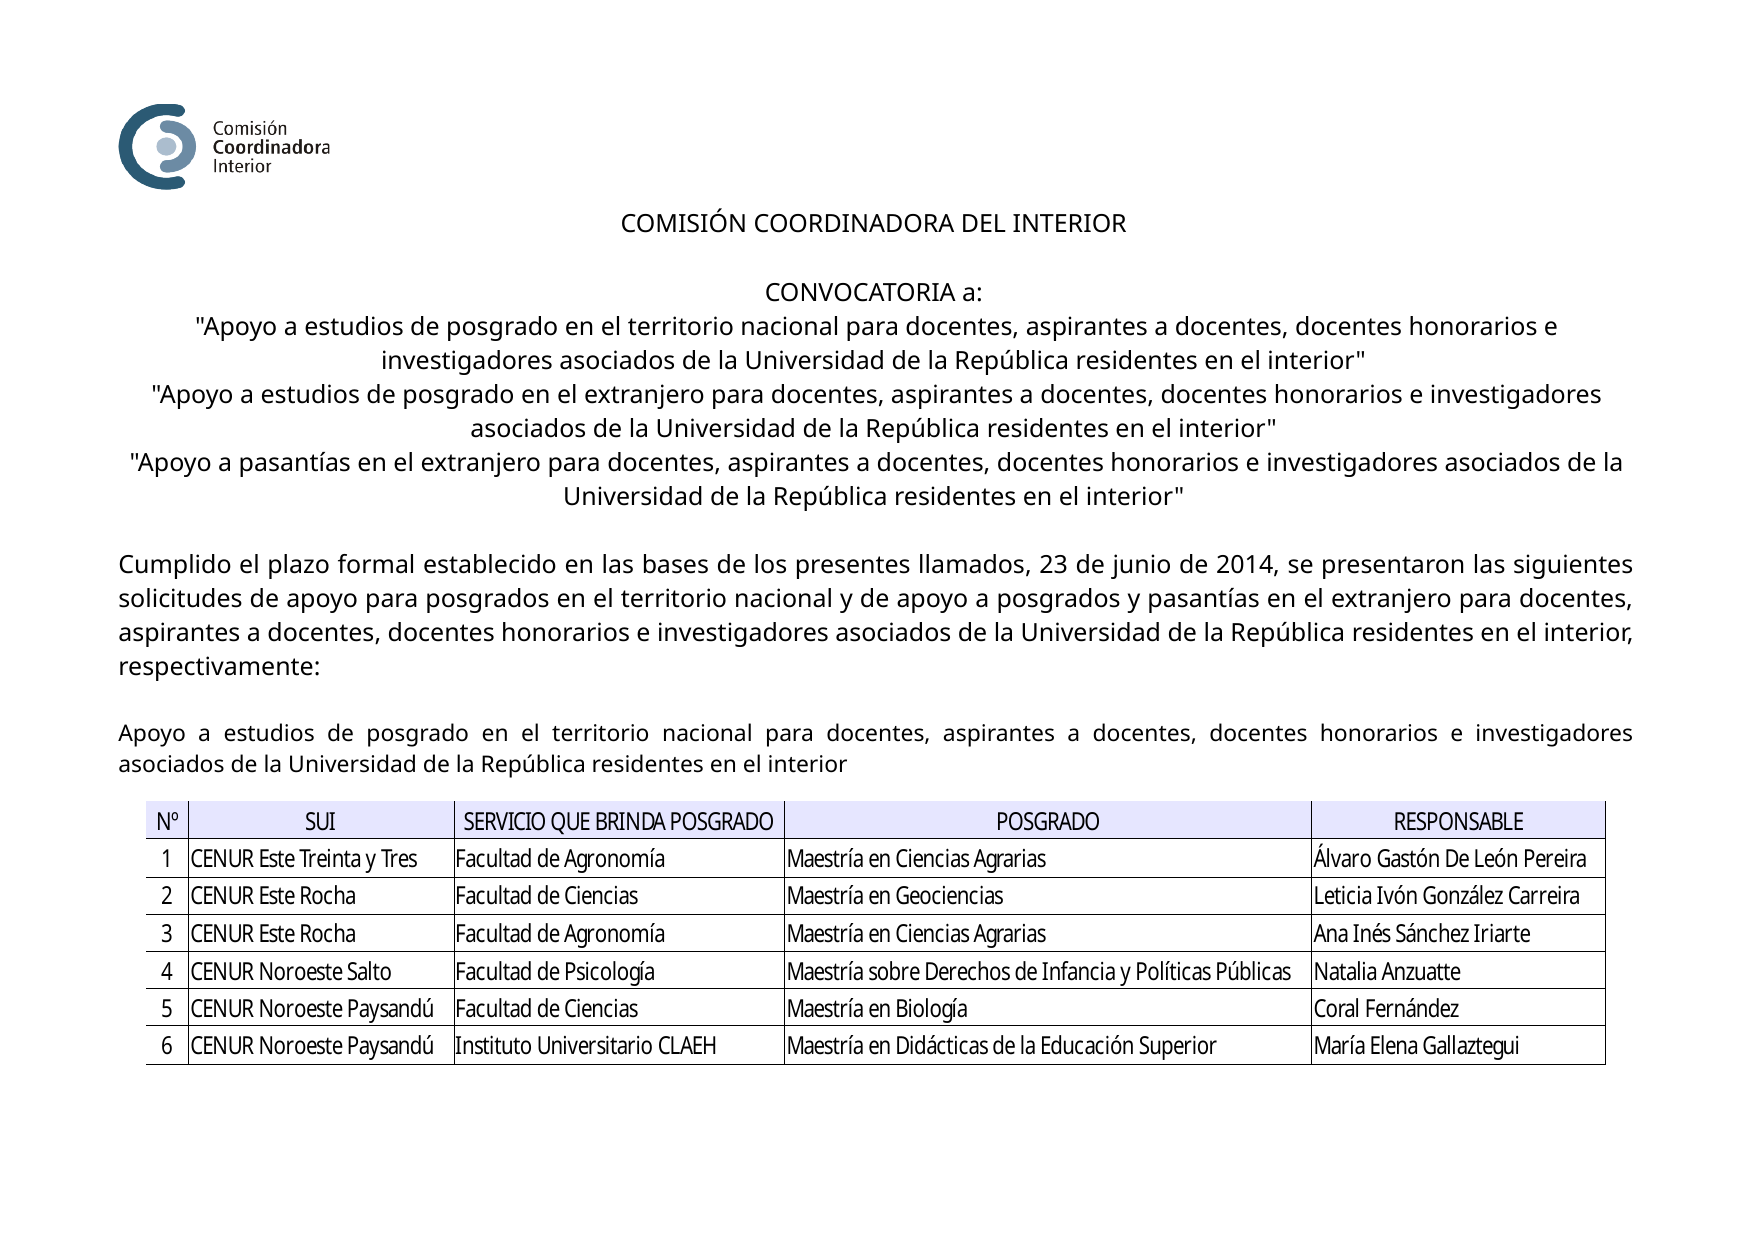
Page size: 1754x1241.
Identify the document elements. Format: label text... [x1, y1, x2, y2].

text Cumplido el plazo formal establecido en las bases de los presentes llamados, 23 de junio de 2014, se presentaron las siguientes solicitudes de apoyo para posgrados en el territorio nacional y de apoyo a posgrados y pasantías en el extranjero para docentes, aspirantes a docentes, docentes honorarios e investigadores asociados de la Universidad de la República residentes en el interior, respectivamente: [118, 547, 1636, 683]
text "Apoyo a estudios de posgrado en el extranjero para docentes, aspirantes a docentes, docentes honorarios e investigadores asociados de la Universidad de la República residentes en el interior" [118, 376, 1636, 444]
text "Apoyo a pasantías en el extranjero para docentes, aspirantes a docentes, docentes honorarios e investigadores asociados de la Universidad de la República residentes en el interior" [118, 444, 1636, 513]
text CONVOCATORIA a: [118, 274, 1636, 308]
text Apoyo a estudios de posgrado en el territorio nacional para docentes, aspirantes a docentes, docentes honorarios e investigadores asociados de la Universidad de la República residentes en el interior [118, 717, 1636, 779]
text "Apoyo a estudios de posgrado en el territorio nacional para docentes, aspirantes a docentes, docentes honorarios e investigadores asociados de la Universidad de la República residentes en el interior" [118, 308, 1636, 376]
picture [118, 104, 330, 190]
text COMISIÓN COORDINADORA DEL INTERIOR [118, 206, 1636, 240]
